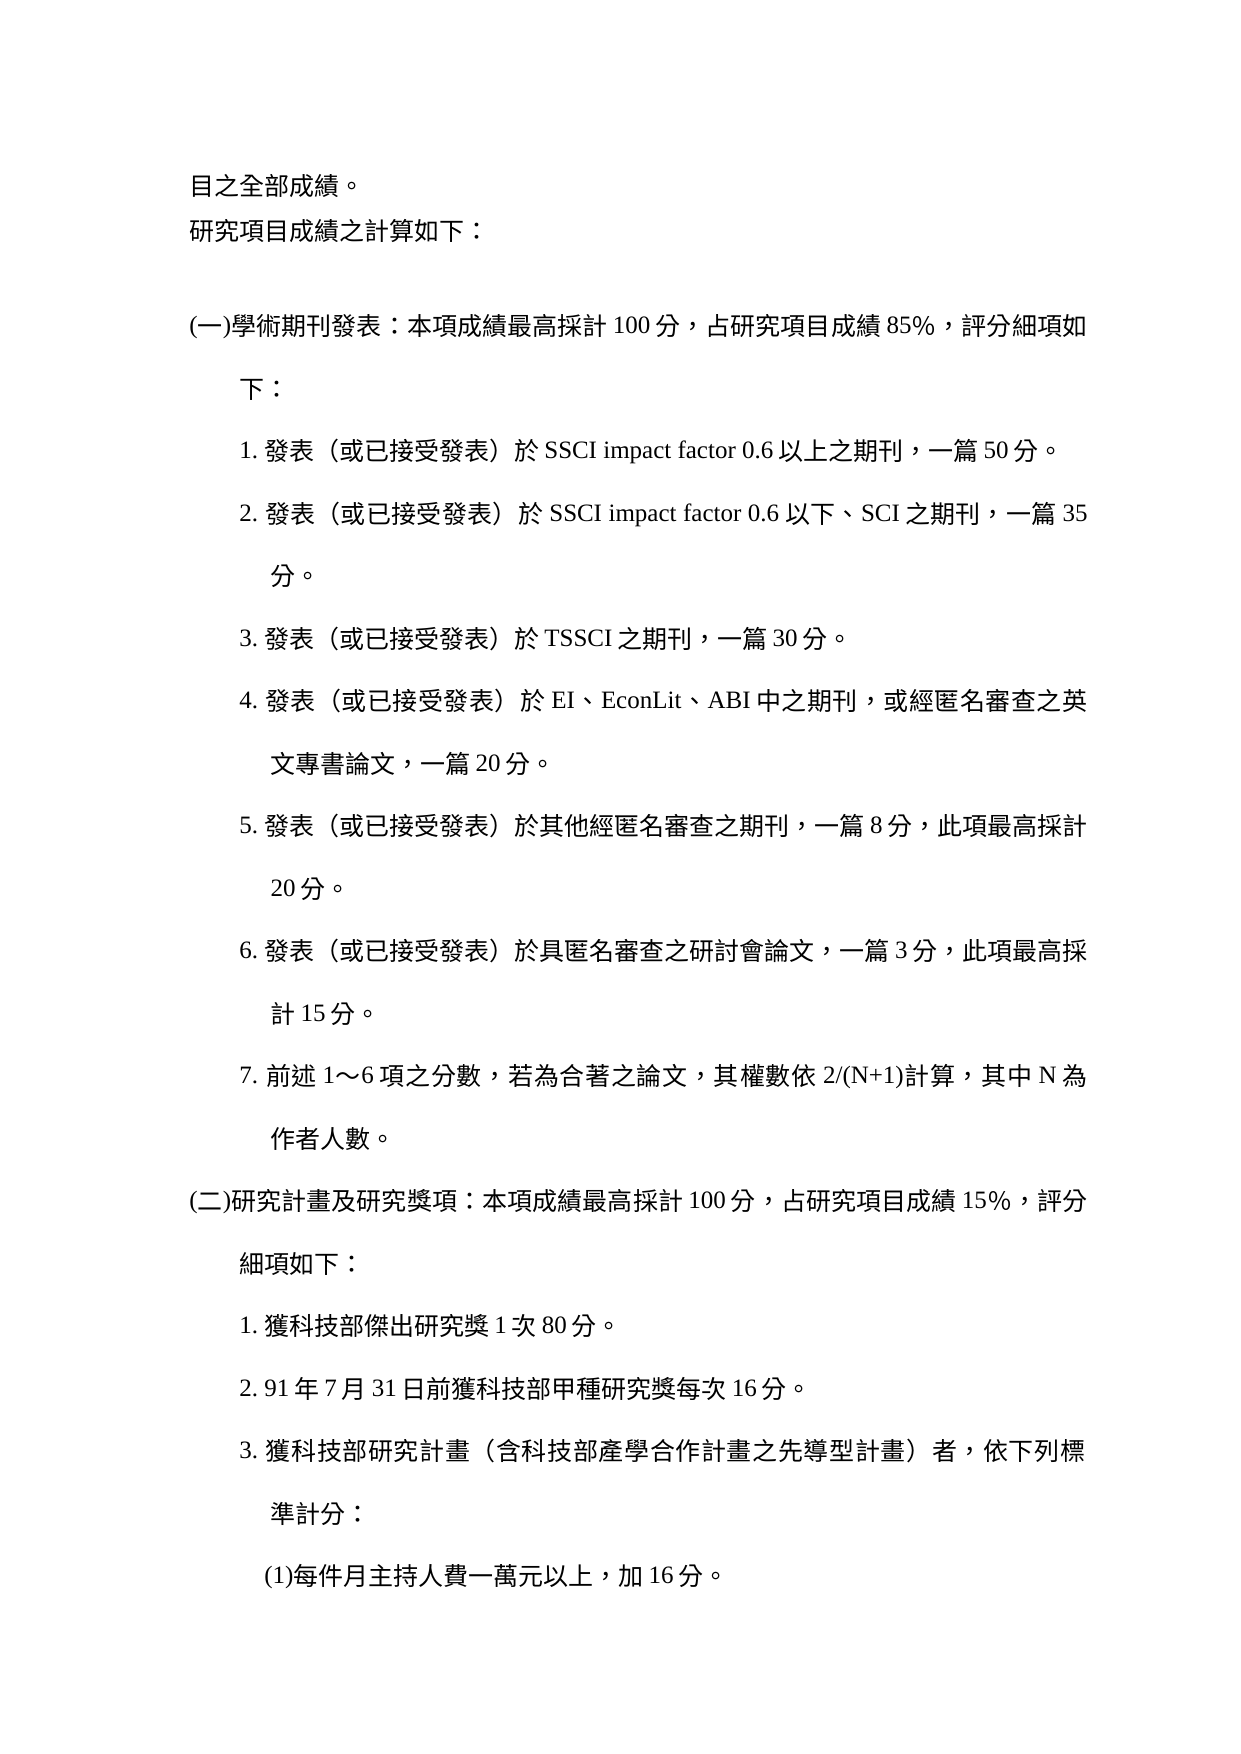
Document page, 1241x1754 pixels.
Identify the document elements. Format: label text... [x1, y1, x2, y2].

text 1. 發表（或已接受發表）於SSCI impact factor 0.6以上之期刊，一篇50分。 [239, 408, 1087, 471]
text 6. 發表（或已接受發表）於具匿名審查之研討會論文，一篇3分，此項最高採計15分。 [239, 908, 1087, 1033]
text (二)研究計畫及研究獎項：本項成績最高採計100分，占研究項目成績15％，評分細項如下： [189, 1158, 1087, 1283]
text 5. 發表（或已接受發表）於其他經匿名審查之期刊，一篇8分，此項最高採計20分。 [239, 783, 1087, 908]
text 7. 前述1～6項之分數，若為合著之論文，其權數依2/(N+1)計算，其中N為作者人數。 [239, 1033, 1087, 1158]
text 研究項目成績之計算如下： [189, 204, 1087, 250]
text 4. 發表（或已接受發表）於EI、EconLit、ABI中之期刊，或經匿名審查之英文專書論文，一篇20分。 [239, 658, 1087, 783]
text (1)每件月主持人費一萬元以上，加16分。 [264, 1533, 1087, 1596]
text 2. 發表（或已接受發表）於SSCI impact factor 0.6以下、SCI之期刊，一篇35分。 [239, 471, 1087, 596]
text 3. 發表（或已接受發表）於TSSCI之期刊，一篇30分。 [239, 596, 1087, 658]
text 1. 獲科技部傑出研究獎1次80分。 [239, 1283, 1087, 1346]
text 2. 91年7月31日前獲科技部甲種研究獎每次16分。 [239, 1346, 1087, 1408]
text 目之全部成績。 [189, 158, 1087, 204]
text 3. 獲科技部研究計畫（含科技部產學合作計畫之先導型計畫）者，依下列標準計分： [239, 1408, 1087, 1533]
text (一)學術期刊發表：本項成績最高採計100分，占研究項目成績85％，評分細項如下： [189, 283, 1087, 408]
